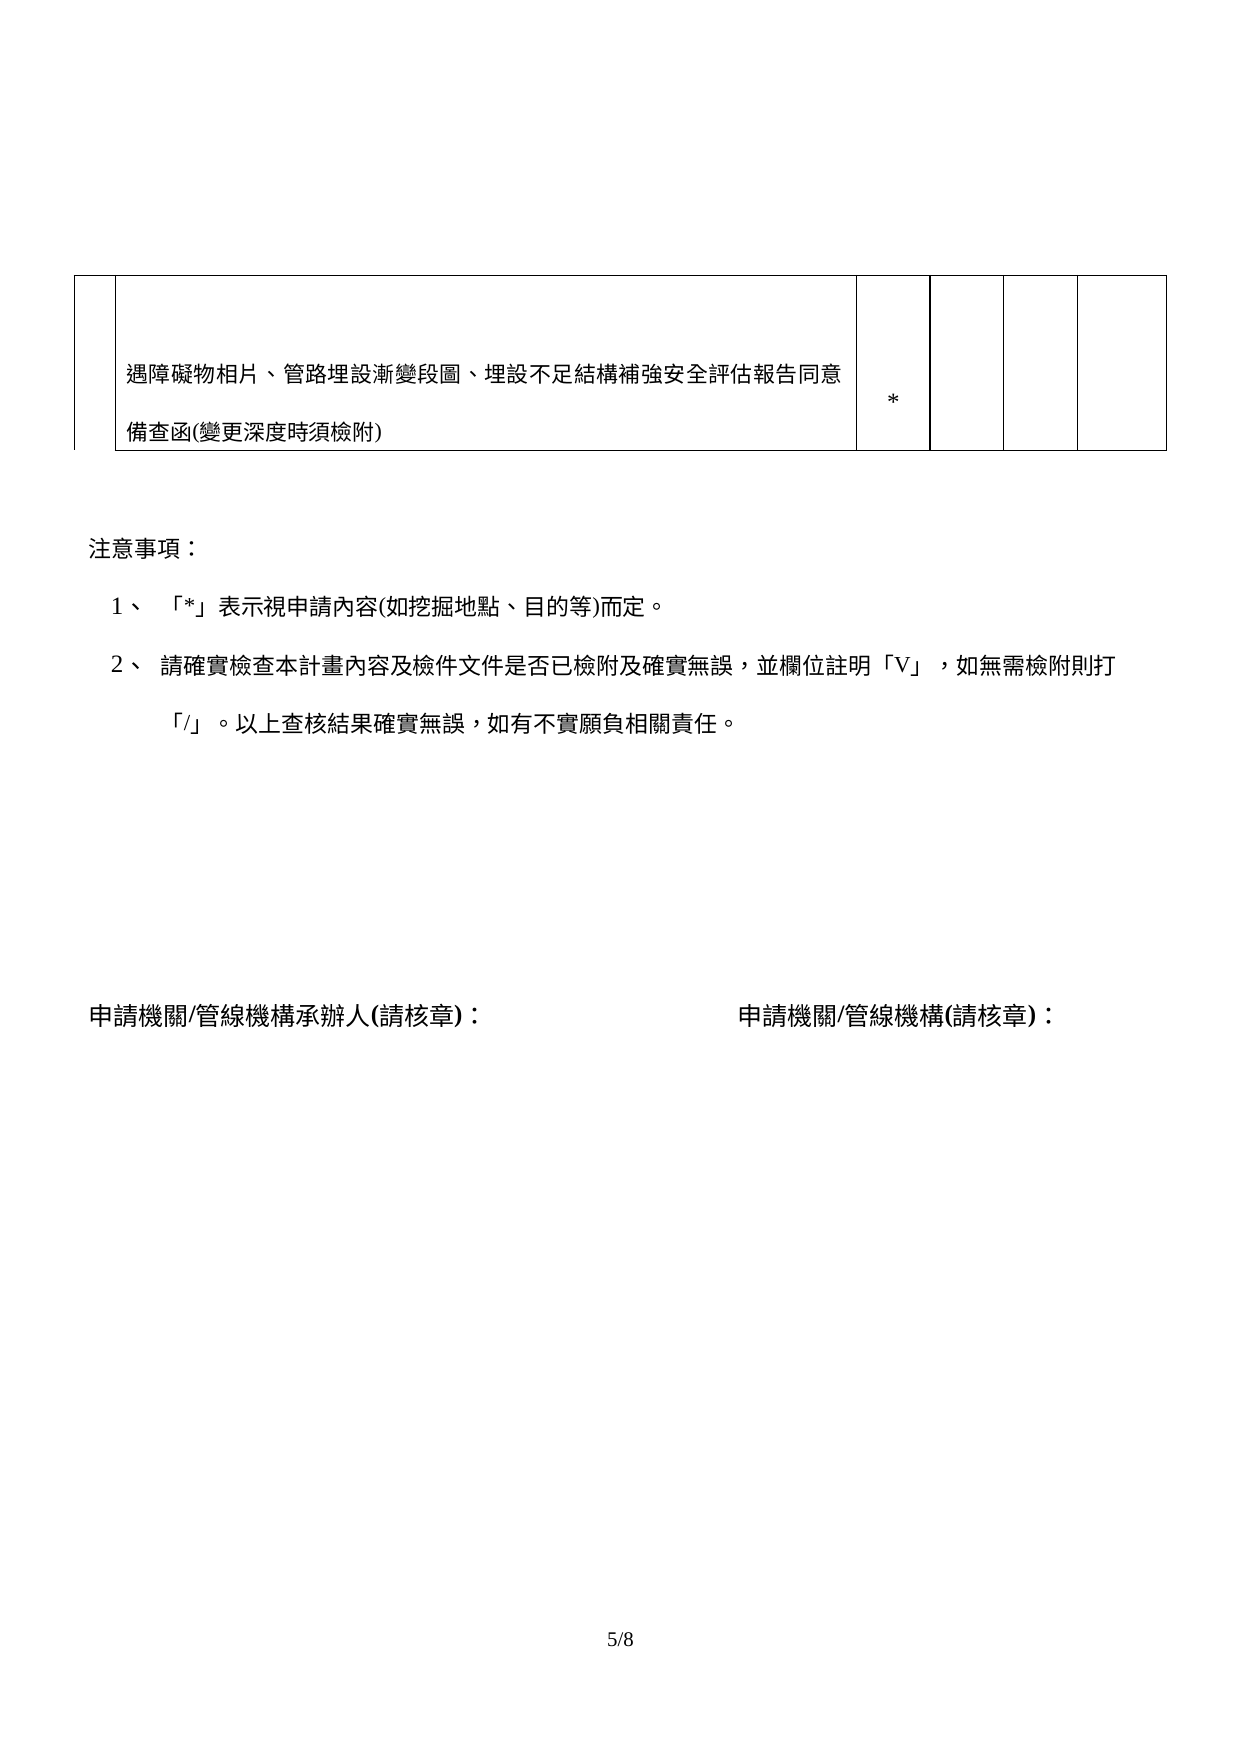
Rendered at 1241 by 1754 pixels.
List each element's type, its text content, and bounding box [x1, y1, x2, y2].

table_cell [931, 276, 1003, 450]
table_cell 遇障礙物相片、管路埋設漸變段圖、埋設不足結構補強安全評估報告同意備查函(變更深度時須檢附) [116, 276, 856, 450]
list 請確實檢查本計畫內容及檢件文件是否已檢附及確實無誤，並欄位註明「V」，如無需檢附則打「/」。以上查核結果確實無誤，如有不實願負相關責任。 [111, 625, 1152, 741]
text 注意事項： [89, 508, 1152, 566]
table_cell [1078, 276, 1166, 450]
list 「*」表示視申請內容(如挖掘地點、目的等)而定。 [111, 566, 1152, 625]
table_cell [1004, 276, 1077, 450]
text 申請機關/管線機構承辦人(請核章)： 申請機關/管線機構(請核章)： [89, 975, 1152, 1033]
table_cell * [857, 276, 929, 450]
